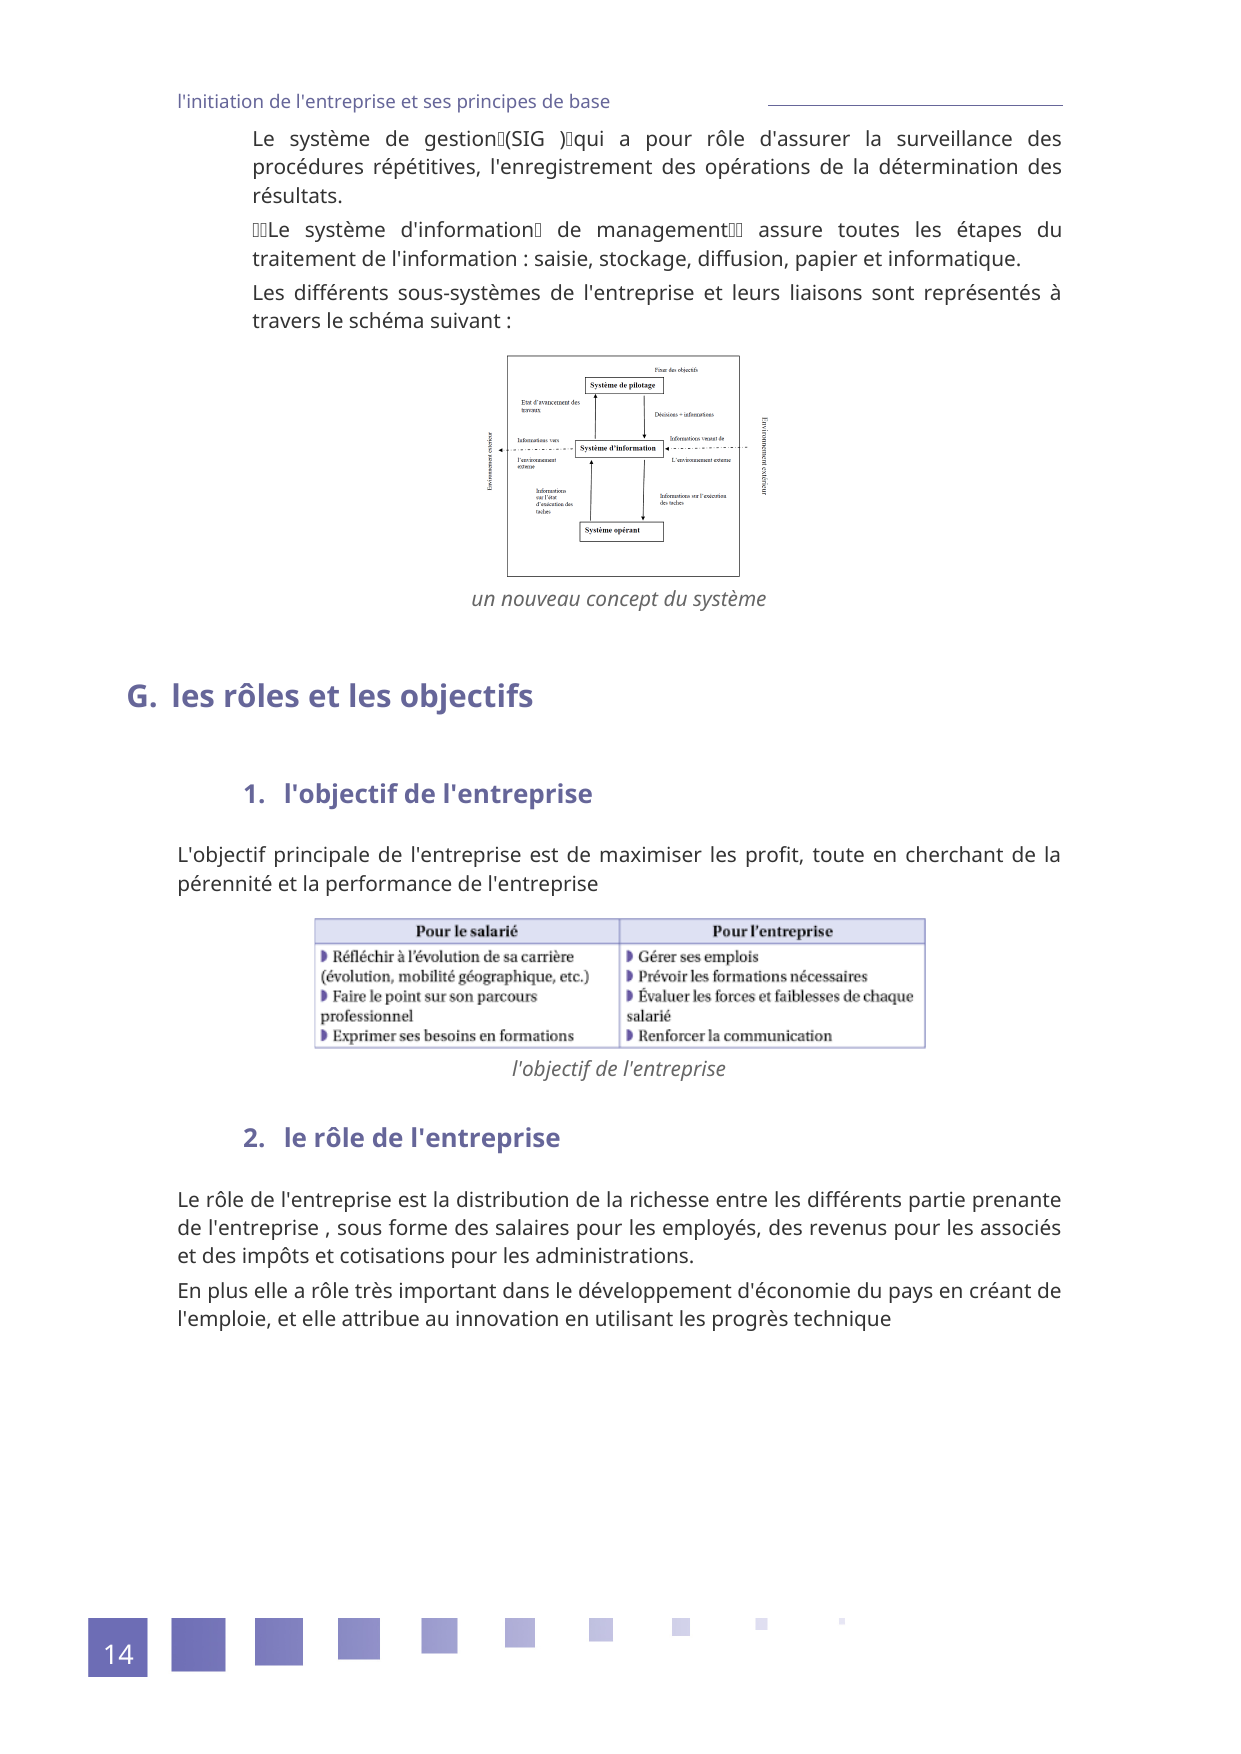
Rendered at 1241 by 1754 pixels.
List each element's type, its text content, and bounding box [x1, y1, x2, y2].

title l'objectif de l'entreprise [236, 776, 1063, 812]
text Le rôle de l'entreprise est la distribution de la richesse entre les différents partie prenante de l'entreprise , sous forme des salaires pour les employés, des revenus pour les associés et des impôts et cotisations pour les administrations. [177, 1185, 1063, 1270]
picture [314, 917, 926, 1054]
picture [469, 355, 771, 585]
title les rôles et les objectifs [118, 674, 1063, 717]
title un nouveau concept du système [177, 584, 1063, 613]
picture [88, 1618, 889, 1678]
list Le système d'information de management assure toutes les étapes du traitement de l'information : saisie, stockage, diffusion, papier et informatique. [214, 215, 1063, 272]
text En plus elle a rôle très important dans le développement d'économie du pays en créant de l'emploie, et elle attribue au innovation en utilisant les progrès technique [177, 1276, 1063, 1333]
title l'objectif de l'entreprise [177, 1054, 1063, 1082]
text L'objectif principale de l'entreprise est de maximiser les profit, toute en cherchant de la pérennité et la performance de l'entreprise [177, 841, 1063, 897]
title le rôle de l'entreprise [236, 1120, 1063, 1156]
list Le système de gestion(SIG )qui a pour rôle d'assurer la surveillance des procédures répétitives, l'enregistrement des opérations de la détermination des résultats. [214, 124, 1063, 209]
list Les différents sous-systèmes de l'entreprise et leurs liaisons sont représentés à travers le schéma suivant : [214, 278, 1063, 335]
